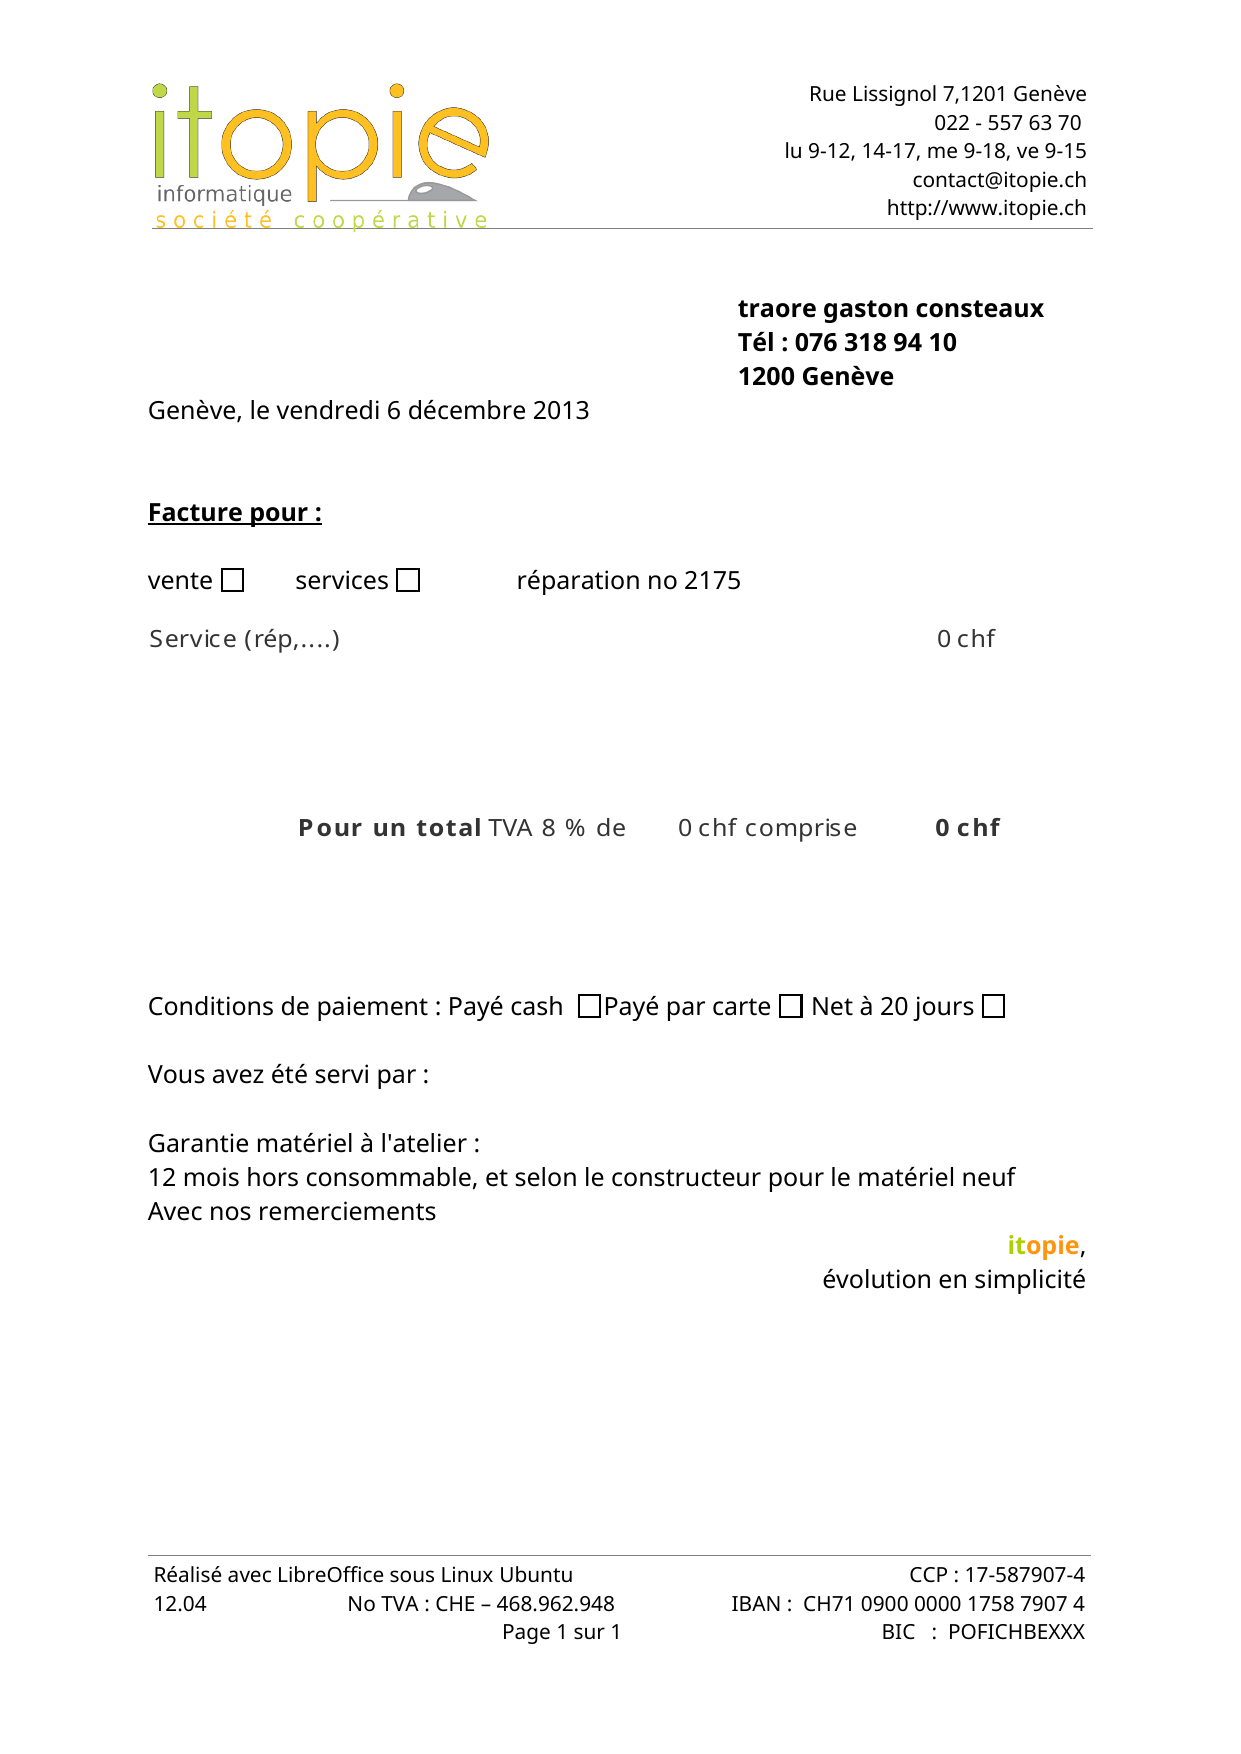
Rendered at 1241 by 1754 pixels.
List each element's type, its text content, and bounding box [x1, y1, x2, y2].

picture [138, 72, 500, 244]
text Conditions de paiement : Payé cash Payé par carte Net à 20 jours [148, 989, 1093, 1023]
text 1200 Genève [148, 358, 1093, 392]
text Facture pour : [148, 495, 1093, 529]
text Genève, le vendredi 6 décembre 2013 [148, 392, 1093, 427]
text Garantie matériel à l'atelier : [148, 1125, 1093, 1159]
text Tél : 076 318 94 10 [148, 324, 1093, 358]
text vente services réparation no 2175 [148, 563, 1093, 597]
text Avec nos remerciements [148, 1193, 1093, 1227]
text évolution en simplicité [148, 1262, 1093, 1296]
text itopie, [148, 1227, 1093, 1262]
text traore gaston consteaux [148, 290, 1093, 324]
text 12 mois hors consommable, et selon le constructeur pour le matériel neuf [148, 1159, 1093, 1193]
text Vous avez été servi par : [148, 1057, 1093, 1091]
